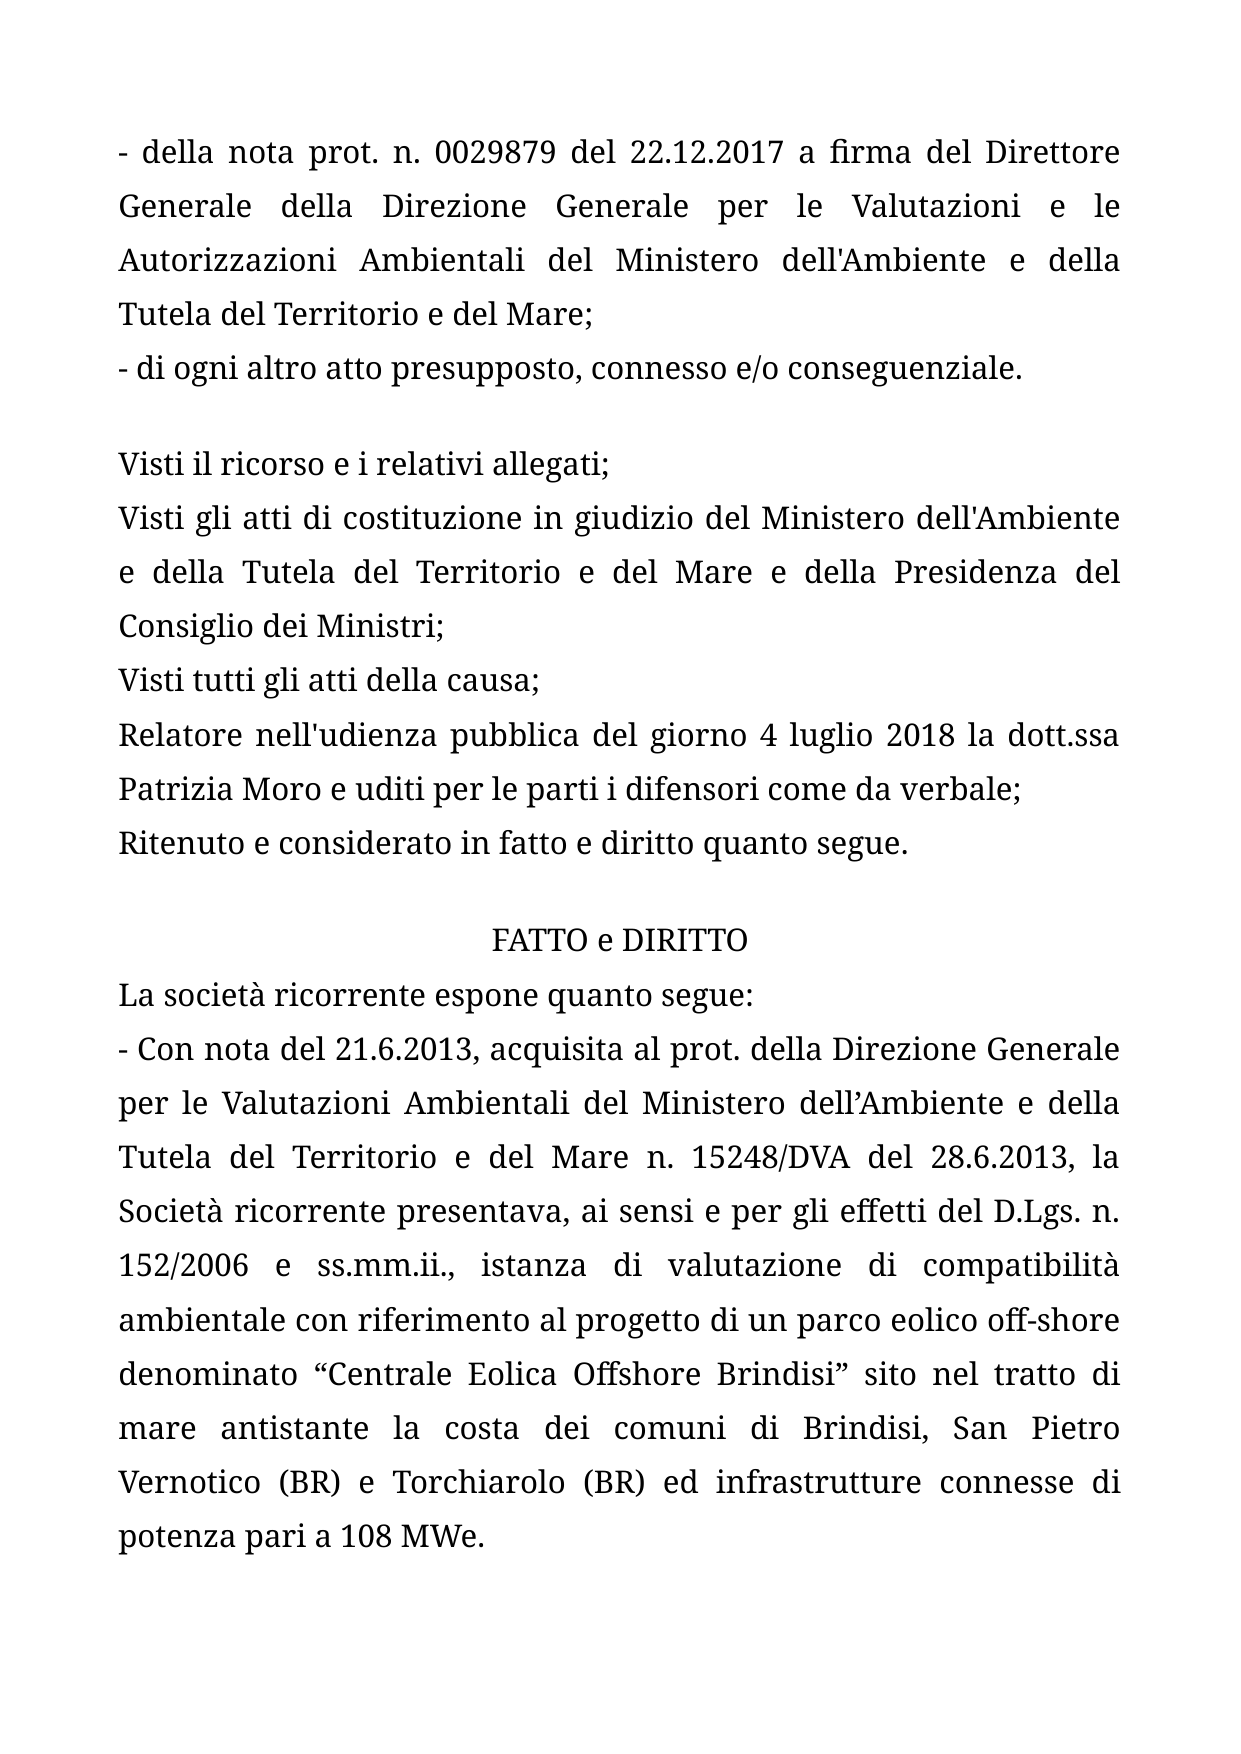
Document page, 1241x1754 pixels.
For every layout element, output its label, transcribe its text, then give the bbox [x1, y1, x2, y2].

text Visti gli atti di costituzione in giudizio del Ministero dell'Ambiente e della Tutela del Territorio e del Mare e della Presidenza del Consiglio dei Ministri; [118, 484, 1122, 647]
text FATTO e DIRITTO [118, 905, 1122, 961]
text - di ogni altro atto presupposto, connesso e/o conseguenziale. [118, 335, 1122, 389]
text Visti il ricorso e i relativi allegati; [118, 430, 1122, 484]
text - della nota prot. n. 0029879 del 22.12.2017 a firma del Direttore Generale della Direzione Generale per le Valutazioni e le Autorizzazioni Ambientali del Ministero dell'Ambiente e della Tutela del Territorio e del Mare; [118, 118, 1122, 335]
text Relatore nell'udienza pubblica del giorno 4 luglio 2018 la dott.ssa Patrizia Moro e uditi per le parti i difensori come da verbale; [118, 701, 1122, 809]
text - Con nota del 21.6.2013, acquisita al prot. della Direzione Generale per le Valutazioni Ambientali del Ministero dell’Ambiente e della Tutela del Territorio e del Mare n. 15248/DVA del 28.6.2013, la Società ricorrente presentava, ai sensi e per gli effetti del D.Lgs. n. 152/2006 e ss.mm.ii., istanza di valutazione di compatibilità ambientale con riferimento al progetto di un parco eolico off-shore denominato “Centrale Eolica Offshore Brindisi” sito nel tratto di mare antistante la costa dei comuni di Brindisi, San Pietro Vernotico (BR) e Torchiarolo (BR) ed infrastrutture connesse di potenza pari a 108 MWe. [118, 1015, 1122, 1557]
text La società ricorrente espone quanto segue: [118, 961, 1122, 1015]
text Visti tutti gli atti della causa; [118, 647, 1122, 701]
text Ritenuto e considerato in fatto e diritto quanto segue. [118, 809, 1122, 863]
